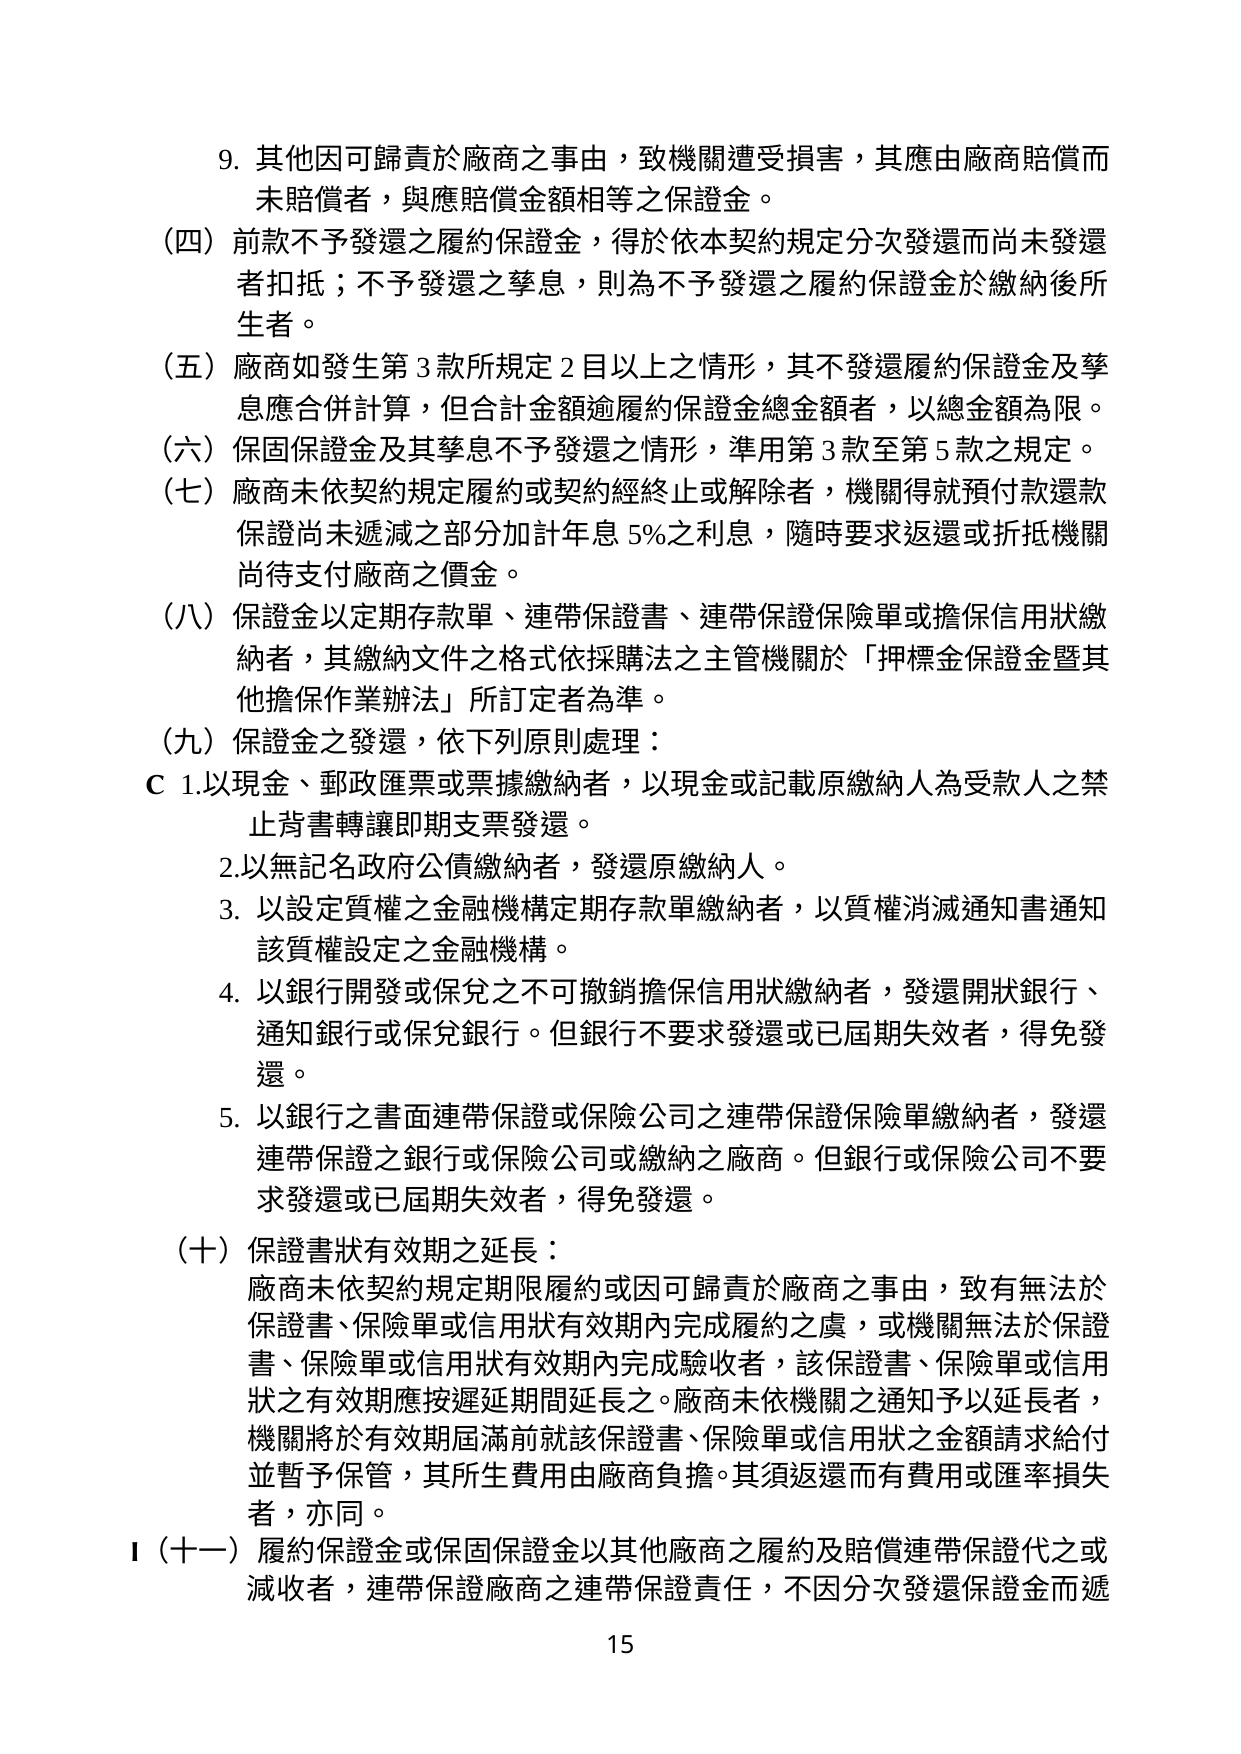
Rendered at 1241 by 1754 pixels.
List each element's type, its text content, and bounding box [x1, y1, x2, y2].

list 以設定質權之金融機構定期存款單繳納者，以質權消滅通知書通知該質權設定之金融機構。 [218, 886, 1110, 969]
text （十一）履約保證金或保固保證金以其他廠商之履約及賠償連帶保證代之或減收者，連帶保證廠商之連帶保證責任，不因分次發還保證金而遞 [130, 1532, 1110, 1607]
text （八）保證金以定期存款單、連帶保證書、連帶保證保險單或擔保信用狀繳納者，其繳納文件之格式依採購法之主管機關於「押標金保證金暨其他擔保作業辦法」所訂定者為準。 [130, 594, 1110, 719]
text （七）廠商未依契約規定履約或契約經終止或解除者，機關得就預付款還款保證尚未遞減之部分加計年息5%之利息，隨時要求返還或折抵機關尚待支付廠商之價金。 [130, 469, 1110, 594]
list 以銀行開發或保兌之不可撤銷擔保信用狀繳納者，發還開狀銀行、通知銀行或保兌銀行。但銀行不要求發還或已屆期失效者，得免發還。 [218, 969, 1110, 1094]
text （四）前款不予發還之履約保證金，得於依本契約規定分次發還而尚未發還者扣抵；不予發還之孳息，則為不予發還之履約保證金於繳納後所生者。 [130, 219, 1110, 344]
text （六）保固保證金及其孳息不予發還之情形，準用第3款至第5款之規定。 [130, 427, 1110, 469]
text 2.以無記名政府公債繳納者，發還原繳納人。 [218, 844, 1110, 886]
text （九）保證金之發還，依下列原則處理： [130, 719, 1110, 761]
text  1.以現金、郵政匯票或票據繳納者，以現金或記載原繳納人為受款人之禁止背書轉讓即期支票發還。 [130, 761, 1110, 844]
list 其他因可歸責於廠商之事由，致機關遭受損害，其應由廠商賠償而未賠償者，與應賠償金額相等之保證金。 [218, 136, 1110, 219]
list 以銀行之書面連帶保證或保險公司之連帶保證保險單繳納者，發還連帶保證之銀行或保險公司或繳納之廠商。但銀行或保險公司不要求發還或已屆期失效者，得免發還。 [218, 1094, 1110, 1219]
text （十）保證書狀有效期之延長： [159, 1232, 1110, 1269]
text （五）廠商如發生第3款所規定2目以上之情形，其不發還履約保證金及孳息應合併計算，但合計金額逾履約保證金總金額者，以總金額為限。 [130, 344, 1110, 427]
text 廠商未依契約規定期限履約或因可歸責於廠商之事由，致有無法於保證書、保險單或信用狀有效期內完成履約之虞，或機關無法於保證書、保險單或信用狀有效期內完成驗收者，該保證書、保險單或信用狀之有效期應按遲延期間延長之。廠商未依機關之通知予以延長者，機關將於有效期屆滿前就該保證書、保險單或信用狀之金額請求給付並暫予保管，其所生費用由廠商負擔。其須返還而有費用或匯率損失者，亦同。 [247, 1269, 1110, 1532]
